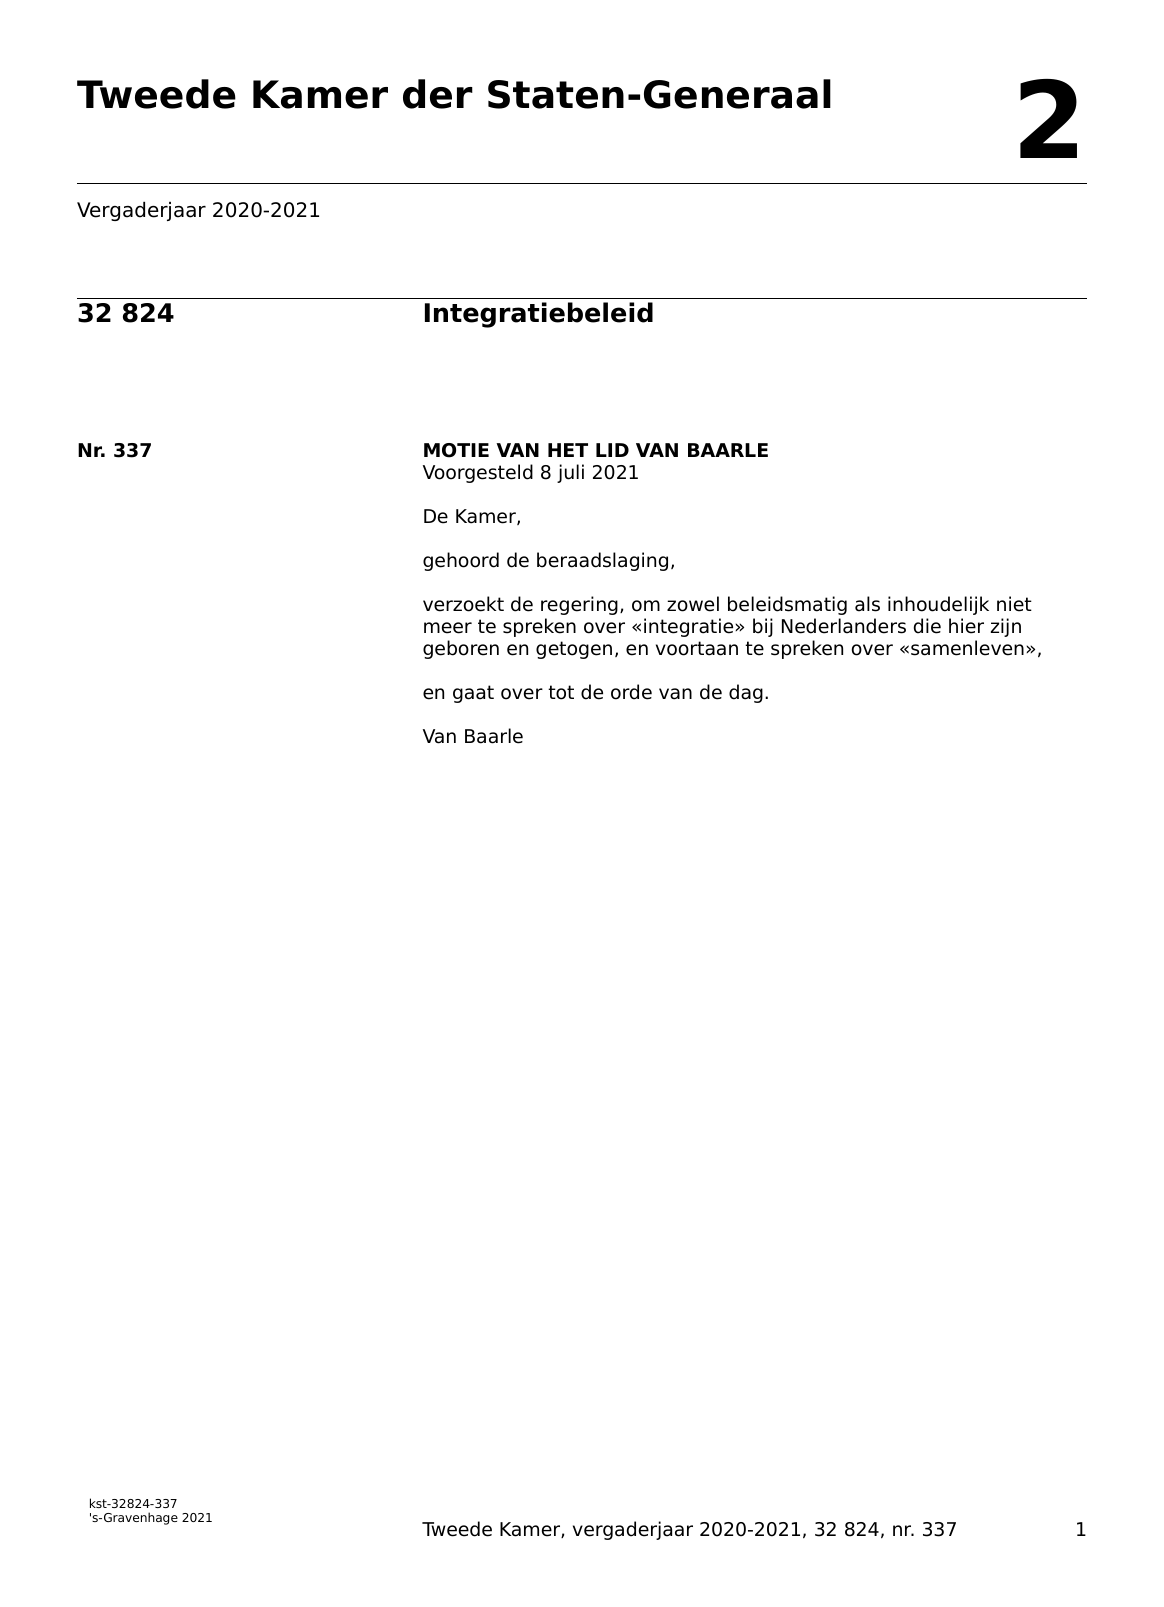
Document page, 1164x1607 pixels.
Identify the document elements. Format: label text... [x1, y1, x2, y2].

subtitle 32 824 Integratiebeleid [77, 299, 1087, 329]
text gehoord de beraadslaging, [422, 550, 1087, 572]
subtitle Nr. 337 MOTIE VAN HET LID VAN BAARLE [77, 440, 1087, 462]
text en gaat over tot de orde van de dag. [422, 682, 1087, 704]
text kst-32824-337 [88, 1497, 323, 1511]
table_header Tweede Kamer der Staten-Generaal [77, 59, 886, 183]
table_cell Vergaderjaar 2020-2021 [77, 184, 1087, 298]
text verzoekt de regering, om zowel beleidsmatig als inhoudelijk niet meer te spreken over «integratie» bij Nederlanders die hier zijn geboren en getogen, en voortaan te spreken over «samenleven», [422, 594, 1087, 660]
text Voorgesteld 8 juli 2021 [422, 462, 1087, 484]
text De Kamer, [422, 506, 1087, 528]
table_header 2 [886, 59, 1087, 183]
text Van Baarle [422, 726, 1087, 748]
text 's-Gravenhage 2021 [88, 1511, 323, 1525]
